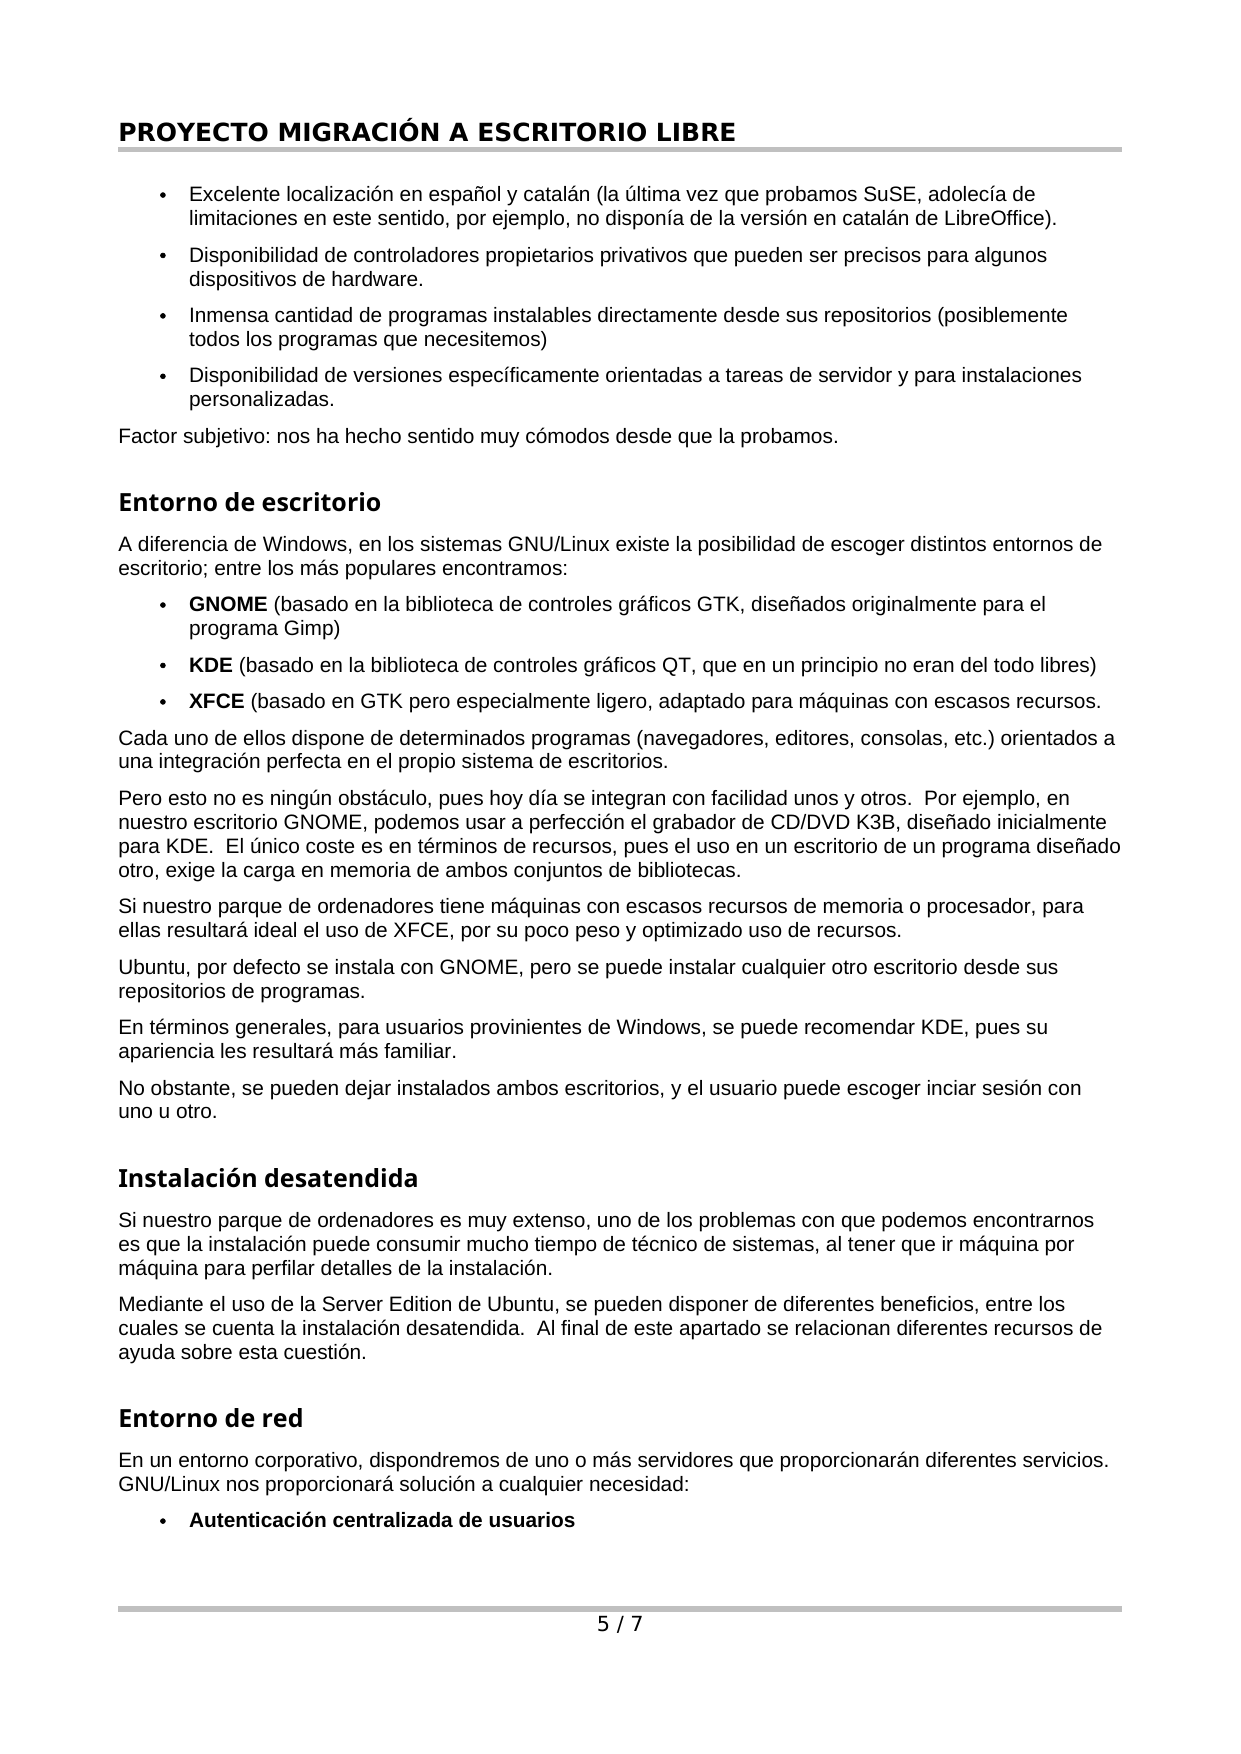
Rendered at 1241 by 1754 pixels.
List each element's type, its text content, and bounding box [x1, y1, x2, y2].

text Si nuestro parque de ordenadores es muy extenso, uno de los problemas con que podemos encontrarnos es que la instalación puede consumir mucho tiempo de técnico de sistemas, al tener que ir máquina por máquina para perfilar detalles de la instalación. [118, 1207, 1122, 1279]
list GNOME (basado en la biblioteca de controles gráficos GTK, diseñados originalmente para el programa Gimp) [159, 592, 1122, 640]
list KDE (basado en la biblioteca de controles gráficos QT, que en un principio no eran del todo libres) [159, 652, 1122, 676]
list Inmensa cantidad de programas instalables directamente desde sus repositorios (posiblemente todos los programas que necesitemos) [159, 303, 1122, 351]
text No obstante, se pueden dejar instalados ambos escritorios, y el usuario puede escoger inciar sesión con uno u otro. [118, 1075, 1122, 1123]
text En términos generales, para usuarios provinientes de Windows, se puede recomendar KDE, pues su apariencia les resultará más familiar. [118, 1015, 1122, 1063]
list XFCE (basado en GTK pero especialmente ligero, adaptado para máquinas con escasos recursos. [159, 689, 1122, 713]
subtitle Entorno de red [118, 1401, 1122, 1435]
text Si nuestro parque de ordenadores tiene máquinas con escasos recursos de memoria o procesador, para ellas resultará ideal el uso de XFCE, por su poco peso y optimizado uso de recursos. [118, 894, 1122, 942]
text Mediante el uso de la Server Edition de Ubuntu, se pueden disponer de diferentes beneficios, entre los cuales se cuenta la instalación desatendida. Al final de este apartado se relacionan diferentes recursos de ayuda sobre esta cuestión. [118, 1292, 1122, 1364]
subtitle Entorno de escritorio [118, 485, 1122, 519]
list Disponibilidad de versiones específicamente orientadas a tareas de servidor y para instalaciones personalizadas. [159, 363, 1122, 411]
subtitle Instalación desatendida [118, 1161, 1122, 1195]
list Autenticación centralizada de usuarios [159, 1508, 1122, 1532]
text Pero esto no es ningún obstáculo, pues hoy día se integran con facilidad unos y otros. Por ejemplo, en nuestro escritorio GNOME, podemos usar a perfección el grabador de CD/DVD K3B, diseñado inicialmente para KDE. El único coste es en términos de recursos, pues el uso en un escritorio de un programa diseñado otro, exige la carga en memoria de ambos conjuntos de bibliotecas. [118, 786, 1122, 882]
text Cada uno de ellos dispone de determinados programas (navegadores, editores, consolas, etc.) orientados a una integración perfecta en el propio sistema de escritorios. [118, 725, 1122, 773]
text En un entorno corporativo, dispondremos de uno o más servidores que proporcionarán diferentes servicios. GNU/Linux nos proporcionará solución a cualquier necesidad: [118, 1448, 1122, 1496]
text Ubuntu, por defecto se instala con GNOME, pero se puede instalar cualquier otro escritorio desde sus repositorios de programas. [118, 954, 1122, 1002]
text Factor subjetivo: nos ha hecho sentido muy cómodos desde que la probamos. [118, 424, 1122, 448]
list Disponibilidad de controladores propietarios privativos que pueden ser precisos para algunos dispositivos de hardware. [159, 242, 1122, 290]
text A diferencia de Windows, en los sistemas GNU/Linux existe la posibilidad de escoger distintos entornos de escritorio; entre los más populares encontramos: [118, 532, 1122, 579]
list Excelente localización en español y catalán (la última vez que probamos SuSE, adolecía de limitaciones en este sentido, por ejemplo, no disponía de la versión en catalán de LibreOffice). [159, 182, 1122, 230]
